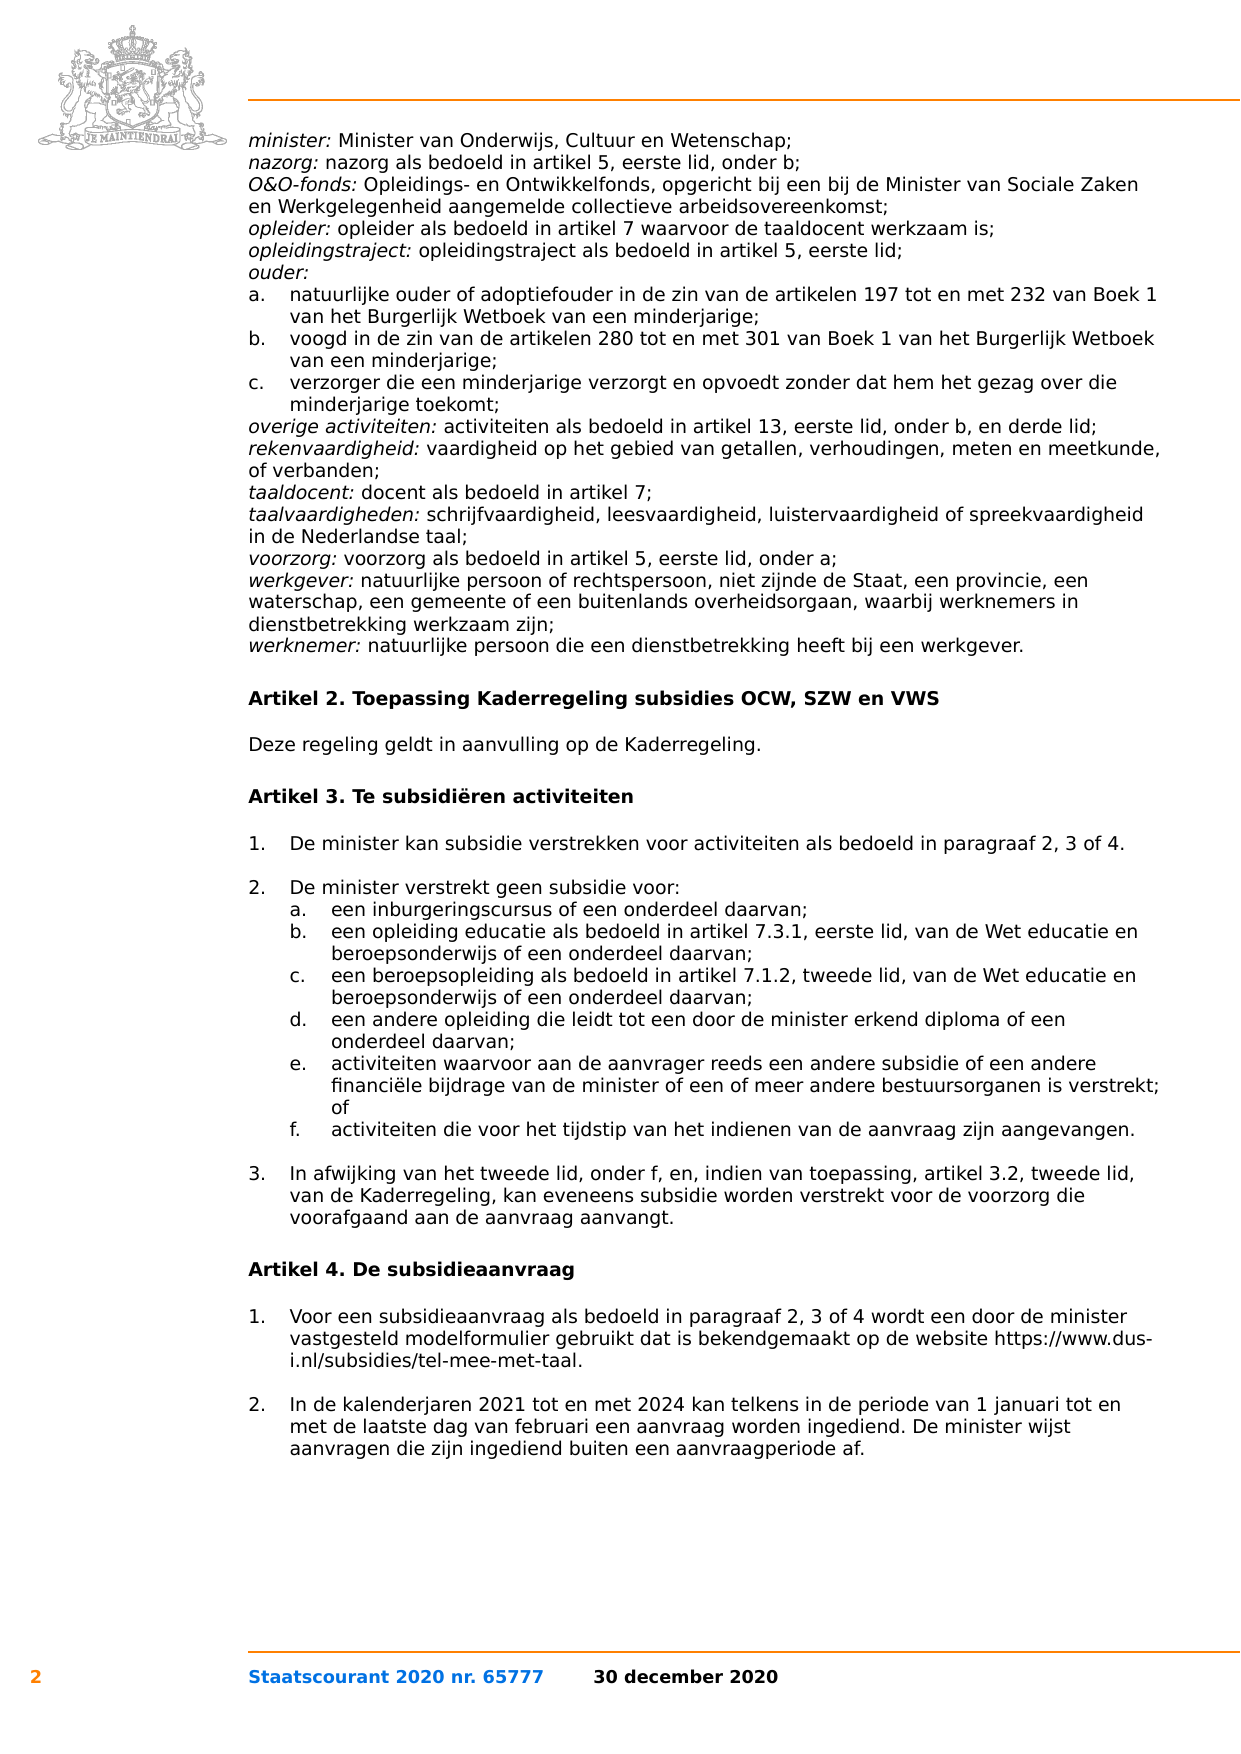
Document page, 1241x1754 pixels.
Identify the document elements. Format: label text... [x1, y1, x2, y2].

text minister: Minister van Onderwijs, Cultuur en Wetenschap; [248, 130, 1163, 152]
text nazorg: nazorg als bedoeld in artikel 5, eerste lid, onder b; [248, 152, 1163, 174]
text f. activiteiten die voor het tijdstip van het indienen van de aanvraag zijn aangevangen. [289, 1119, 1163, 1141]
text taalvaardigheden: schrijfvaardigheid, leesvaardigheid, luistervaardigheid of spreekvaardigheid in de Nederlandse taal; [248, 503, 1163, 547]
text a. natuurlijke ouder of adoptiefouder in de zin van de artikelen 197 tot en met 232 van Boek 1 van het Burgerlijk Wetboek van een minderjarige; [248, 284, 1163, 328]
text O&O-fonds: Opleidings- en Ontwikkelfonds, opgericht bij een bij de Minister van Sociale Zaken en Werkgelegenheid aangemelde collectieve arbeidsovereenkomst; [248, 174, 1163, 218]
text d. een andere opleiding die leidt tot een door de minister erkend diploma of een onderdeel daarvan; [289, 1009, 1163, 1053]
text 3. In afwijking van het tweede lid, onder f, en, indien van toepassing, artikel 3.2, tweede lid, van de Kaderregeling, kan eveneens subsidie worden verstrekt voor de voorzorg die voorafgaand aan de aanvraag aanvangt. [248, 1163, 1163, 1229]
text b. voogd in de zin van de artikelen 280 tot en met 301 van Boek 1 van het Burgerlijk Wetboek van een minderjarige; [248, 328, 1163, 372]
text rekenvaardigheid: vaardigheid op het gebied van getallen, verhoudingen, meten en meetkunde, of verbanden; [248, 438, 1163, 482]
text taaldocent: docent als bedoeld in artikel 7; [248, 482, 1163, 503]
subtitle Artikel 3. Te subsidiëren activiteiten [248, 786, 1163, 808]
text b. een opleiding educatie als bedoeld in artikel 7.3.1, eerste lid, van de Wet educatie en beroepsonderwijs of een onderdeel daarvan; [289, 921, 1163, 965]
text c. verzorger die een minderjarige verzorgt en opvoedt zonder dat hem het gezag over die minderjarige toekomt; [248, 372, 1163, 416]
text 1. Voor een subsidieaanvraag als bedoeld in paragraaf 2, 3 of 4 wordt een door de minister vastgesteld modelformulier gebruikt dat is bekendgemaakt op de website https://www.dus-i.nl/subsidies/tel-mee-met-taal. [248, 1306, 1163, 1372]
subtitle Artikel 4. De subsidieaanvraag [248, 1259, 1163, 1281]
text Deze regeling geldt in aanvulling op de Kaderregeling. [248, 734, 1163, 756]
picture [38, 25, 227, 150]
text 1. De minister kan subsidie verstrekken voor activiteiten als bedoeld in paragraaf 2, 3 of 4. [248, 833, 1163, 855]
text overige activiteiten: activiteiten als bedoeld in artikel 13, eerste lid, onder b, en derde lid; [248, 416, 1163, 438]
text e. activiteiten waarvoor aan de aanvrager reeds een andere subsidie of een andere financiële bijdrage van de minister of een of meer andere bestuursorganen is verstrekt; of [289, 1053, 1163, 1119]
text voorzorg: voorzorg als bedoeld in artikel 5, eerste lid, onder a; [248, 547, 1163, 569]
text ouder: [248, 262, 1163, 284]
text a. een inburgeringscursus of een onderdeel daarvan; [289, 899, 1163, 921]
subtitle Artikel 2. Toepassing Kaderregeling subsidies OCW, SZW en VWS [248, 687, 1163, 709]
text werknemer: natuurlijke persoon die een dienstbetrekking heeft bij een werkgever. [248, 635, 1163, 657]
text werkgever: natuurlijke persoon of rechtspersoon, niet zijnde de Staat, een provincie, een waterschap, een gemeente of een buitenlands overheidsorgaan, waarbij werknemers in dienstbetrekking werkzaam zijn; [248, 569, 1163, 635]
text c. een beroepsopleiding als bedoeld in artikel 7.1.2, tweede lid, van de Wet educatie en beroepsonderwijs of een onderdeel daarvan; [289, 965, 1163, 1009]
text opleidingstraject: opleidingstraject als bedoeld in artikel 5, eerste lid; [248, 240, 1163, 262]
text 2. In de kalenderjaren 2021 tot en met 2024 kan telkens in de periode van 1 januari tot en met de laatste dag van februari een aanvraag worden ingediend. De minister wijst aanvragen die zijn ingediend buiten een aanvraagperiode af. [248, 1393, 1163, 1459]
text 2. De minister verstrekt geen subsidie voor: [248, 877, 1163, 899]
text opleider: opleider als bedoeld in artikel 7 waarvoor de taaldocent werkzaam is; [248, 218, 1163, 240]
